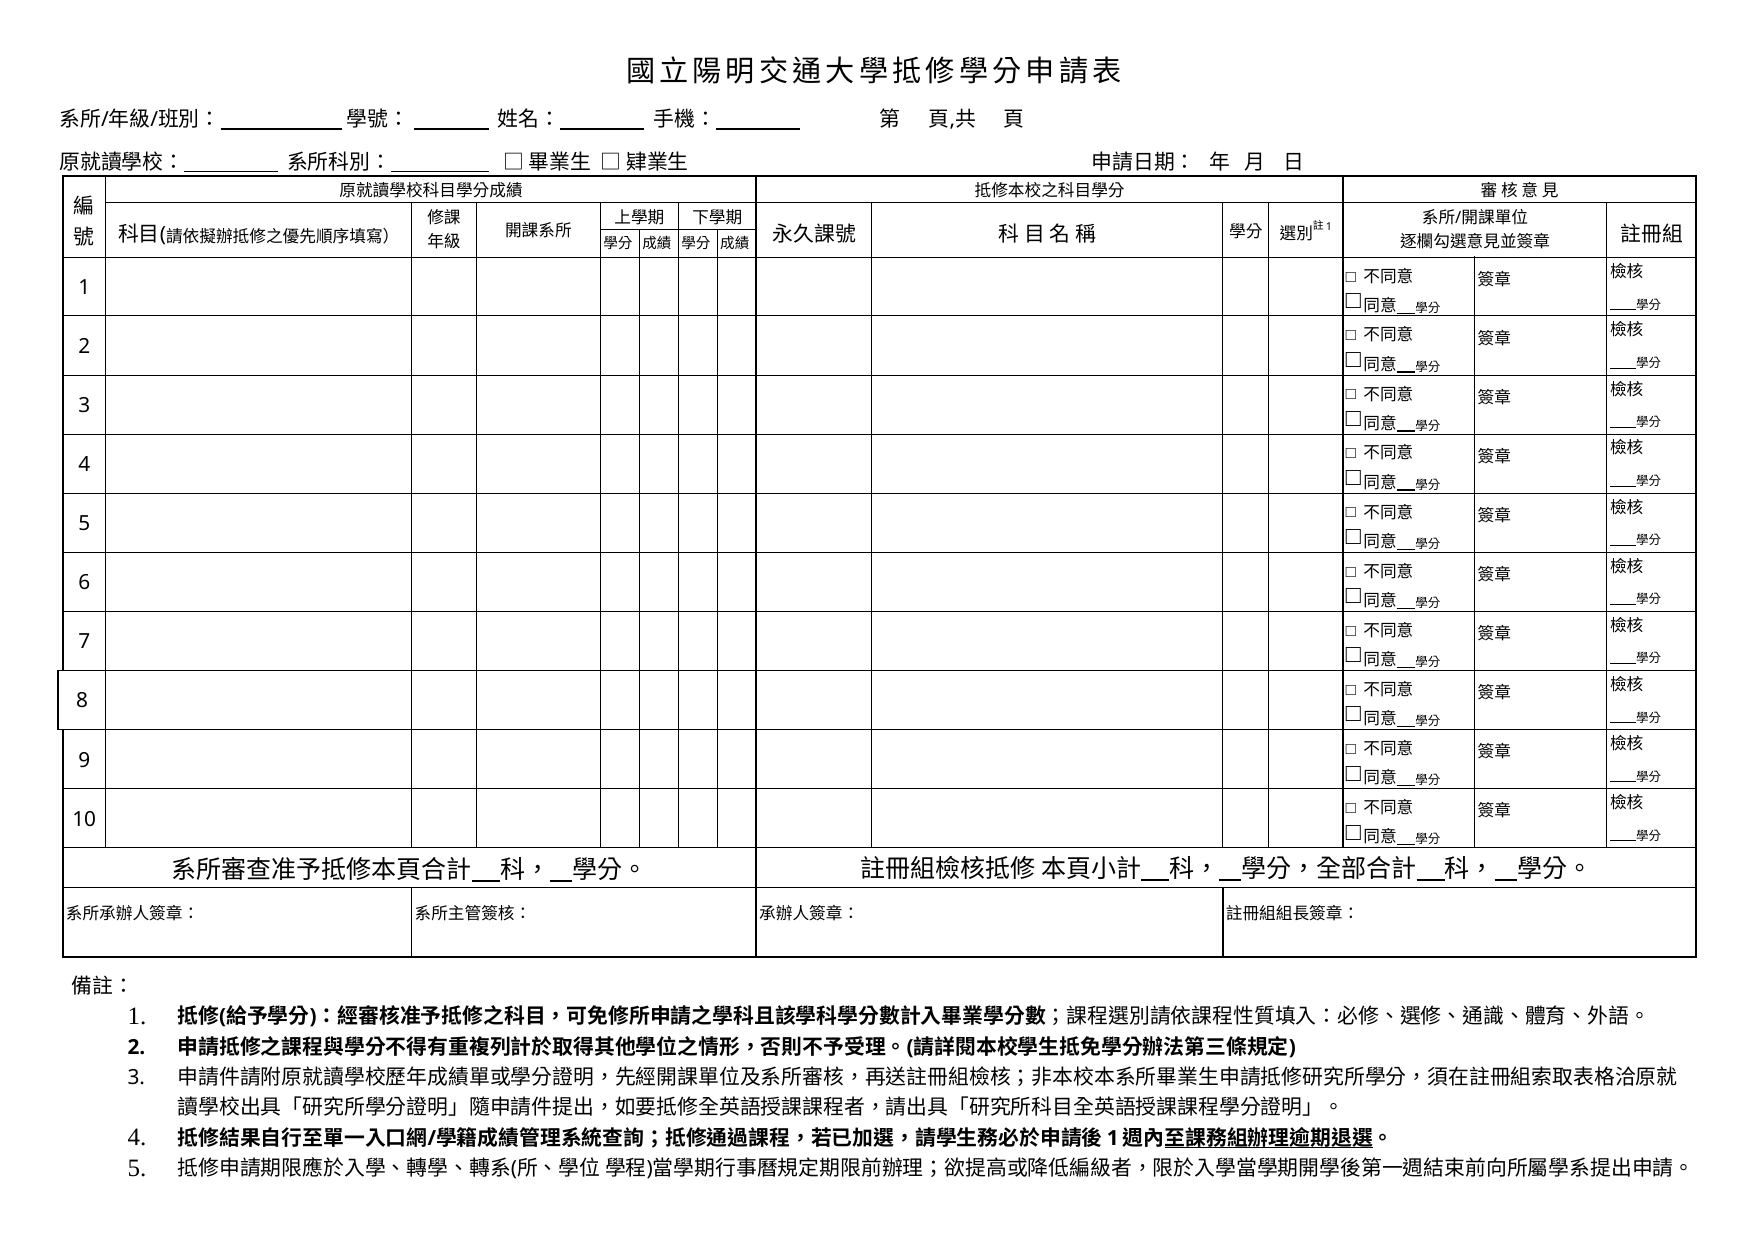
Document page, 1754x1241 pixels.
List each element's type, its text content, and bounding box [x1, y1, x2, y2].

table_cell [640, 789, 678, 847]
table_cell [106, 435, 411, 493]
table_cell 檢核 學分 [1607, 494, 1695, 552]
table_cell 註冊組檢核抵修 本頁小計 科， 學分，全部合計 科， 學分。 [757, 848, 1695, 887]
table_cell [58, 202, 62, 229]
table_cell 不同意 同意 學分 [1344, 671, 1474, 729]
table_cell 簽章 [1475, 494, 1606, 552]
table_cell [640, 258, 678, 315]
table_cell [872, 730, 1222, 788]
table_cell [872, 789, 1222, 847]
table_cell 4 [64, 435, 105, 493]
table_cell 檢核 學分 [1607, 376, 1695, 433]
table_cell 簽章 [1475, 435, 1606, 493]
table_cell [679, 258, 717, 315]
table_cell [412, 376, 476, 433]
table_cell 不同意 同意 學分 [1344, 376, 1474, 433]
table_cell 1 [64, 258, 105, 315]
table_cell 選別註1 [1269, 203, 1342, 256]
table_cell [679, 316, 717, 374]
table_cell [1269, 553, 1342, 611]
table_cell 5 [64, 494, 105, 552]
table_cell [412, 612, 476, 670]
table_cell [58, 887, 62, 956]
table_cell [718, 258, 755, 315]
table_cell [1223, 435, 1268, 493]
table_cell [640, 553, 678, 611]
table_cell [477, 376, 600, 433]
table_cell [718, 316, 755, 374]
table_cell 簽章 [1475, 612, 1606, 670]
table_cell [640, 612, 678, 670]
table_cell 檢核 學分 [1607, 671, 1695, 729]
table_cell [679, 730, 717, 788]
table_cell [757, 435, 871, 493]
table_cell 不同意 同意 學分 [1344, 730, 1474, 788]
table_cell 不同意 同意 學分 [1344, 316, 1474, 374]
table_cell 檢核 學分 [1607, 553, 1695, 611]
table_cell [58, 315, 62, 374]
table_header 編 號 [64, 177, 105, 256]
table_cell [58, 434, 62, 493]
table_cell 簽章 [1475, 671, 1606, 729]
table_cell [1269, 612, 1342, 670]
table_cell 學分 [1223, 203, 1268, 256]
table_cell [1223, 730, 1268, 788]
table_cell [106, 789, 411, 847]
table_cell [640, 730, 678, 788]
table_cell 成績 [640, 230, 678, 256]
table_cell [412, 789, 476, 847]
table_cell 檢核 學分 [1607, 612, 1695, 670]
table_cell 修課 年級 [412, 203, 476, 256]
list 申請抵修之課程與學分不得有重複列計於取得其他學位之情形，否則不予受理。(請詳閱本校學生抵免學分辦法第三條規定) [127, 1030, 1696, 1060]
table_cell [601, 258, 639, 315]
table_cell 上學期 [601, 203, 678, 229]
table_cell [1223, 316, 1268, 374]
table_cell [1223, 376, 1268, 433]
table_cell 檢核 學分 [1607, 789, 1695, 847]
table_cell [757, 376, 871, 433]
table_cell 系所主管簽核： [412, 888, 755, 956]
table_cell [718, 789, 755, 847]
table_cell [718, 435, 755, 493]
table_cell [601, 730, 639, 788]
table_cell [872, 671, 1222, 729]
table_cell [58, 788, 62, 847]
table_cell [757, 316, 871, 374]
table_cell [1223, 789, 1268, 847]
table_cell 註冊組組長簽章： [1224, 888, 1695, 956]
table_cell [412, 494, 476, 552]
table_cell [757, 789, 871, 847]
list 抵修(給予學分)：經審核准予抵修之科目，可免修所申請之學科且該學科學分數計入畢業學分數；課程選別請依課程性質填入：必修、選修、通識、體育、外語。 [127, 999, 1696, 1030]
table_cell [718, 671, 755, 729]
table_cell [601, 494, 639, 552]
table_cell [477, 789, 600, 847]
table_cell [640, 494, 678, 552]
table_cell 檢核 學分 [1607, 258, 1695, 315]
table_cell 學分 [601, 230, 639, 256]
table_cell 科目(請依擬辦抵修之優先順序填寫） [106, 203, 411, 256]
table_cell [872, 435, 1222, 493]
table_cell [477, 671, 600, 729]
table_cell 下學期 [679, 203, 755, 229]
table_cell [640, 316, 678, 374]
table_cell 成績 [718, 230, 755, 256]
table_header 審 核 意 見 [1344, 177, 1695, 202]
table_cell [718, 612, 755, 670]
table_cell [872, 376, 1222, 433]
table_cell [872, 258, 1222, 315]
table_cell [1269, 435, 1342, 493]
table_cell [58, 730, 62, 788]
table_cell [58, 375, 62, 433]
table_cell [106, 612, 411, 670]
table_cell [106, 553, 411, 611]
table_cell [58, 611, 62, 670]
text 國立陽明交通大學抵修學分申請表 [59, 47, 1688, 89]
text 原就讀學校： 系所科別： □ 畢業生 □ 肄業生 申請日期： 年 月 日 [59, 145, 1698, 175]
table_cell 系所承辦人簽章： [64, 888, 411, 956]
table_cell 6 [64, 553, 105, 611]
table_cell [601, 316, 639, 374]
table_header 抵修本校之科目學分 [757, 177, 1342, 202]
table_cell 簽章 [1475, 553, 1606, 611]
table_cell [679, 494, 717, 552]
table_cell [601, 553, 639, 611]
table_cell [679, 376, 717, 433]
table_cell 簽章 [1475, 789, 1606, 847]
table_cell 10 [64, 789, 105, 847]
table_cell [477, 435, 600, 493]
table_cell 簽章 [1475, 376, 1606, 433]
table_cell [412, 258, 476, 315]
table_header 原就讀學校科目學分成績 [106, 177, 755, 202]
table_cell [106, 258, 411, 315]
table_cell [1269, 671, 1342, 729]
table_cell [718, 494, 755, 552]
table_cell [1223, 671, 1268, 729]
table_cell 系所審查准予抵修本頁合計 科， 學分。 [64, 848, 755, 887]
table_cell [679, 612, 717, 670]
table_cell [679, 789, 717, 847]
table_cell [1269, 789, 1342, 847]
table_cell [1223, 494, 1268, 552]
table_cell [757, 258, 871, 315]
table_cell [1223, 258, 1268, 315]
table_cell [757, 730, 871, 788]
table_cell [757, 553, 871, 611]
table_cell 9 [64, 730, 105, 788]
table_cell [1269, 494, 1342, 552]
table_cell [872, 612, 1222, 670]
table_cell [58, 256, 62, 315]
table_cell [679, 553, 717, 611]
table_cell [640, 435, 678, 493]
table_cell 不同意 同意 學分 [1344, 494, 1474, 552]
table_cell [58, 847, 62, 887]
table_cell [757, 612, 871, 670]
table_cell 檢核 學分 [1607, 730, 1695, 788]
table_cell 學分 [679, 230, 717, 256]
list 抵修申請期限應於入學、轉學、轉系(所、學位 學程)當學期行事曆規定期限前辦理；欲提高或降低編級者，限於入學當學期開學後第一週結束前向所屬學系提出申請。 [127, 1151, 1696, 1181]
table_cell [640, 376, 678, 433]
table_cell 8 [59, 671, 105, 729]
table_cell 不同意 同意 學分 [1344, 553, 1474, 611]
table_cell [601, 435, 639, 493]
table_cell 簽章 [1475, 730, 1606, 788]
table_cell 開課系所 [477, 203, 600, 256]
table_cell [106, 730, 411, 788]
table_cell [718, 730, 755, 788]
table_cell 系所/開課單位 逐欄勾選意見並簽章 [1344, 203, 1606, 256]
table_cell [1269, 730, 1342, 788]
table_cell 簽章 [1475, 258, 1606, 315]
table_cell [1269, 376, 1342, 433]
table_cell [106, 376, 411, 433]
table_cell [58, 552, 62, 611]
table_cell 檢核 學分 [1607, 435, 1695, 493]
table_cell [601, 789, 639, 847]
table_cell [58, 229, 62, 256]
table_cell [718, 553, 755, 611]
table_cell [106, 316, 411, 374]
table_cell [601, 671, 639, 729]
table_cell [1269, 316, 1342, 374]
table_cell [412, 316, 476, 374]
list 抵修結果自行至單一入口網/學籍成績管理系統查詢；抵修通過課程，若已加選，請學生務必於申請後1週內至課務組辦理逾期退選。 [127, 1121, 1696, 1151]
table_cell [477, 553, 600, 611]
table_cell [1269, 258, 1342, 315]
table_cell 永久課號 [757, 203, 871, 256]
table_cell 3 [64, 376, 105, 433]
table_cell 不同意 同意 學分 [1344, 435, 1474, 493]
table_cell [872, 316, 1222, 374]
text 備註： [72, 969, 1696, 999]
table_cell [412, 671, 476, 729]
table_cell [412, 553, 476, 611]
table_cell 7 [64, 612, 105, 670]
table_cell [477, 612, 600, 670]
table_cell 承辦人簽章： [757, 888, 1222, 956]
table_cell [757, 671, 871, 729]
table_cell [477, 316, 600, 374]
table_cell [412, 730, 476, 788]
table_cell [412, 435, 476, 493]
table_cell [679, 671, 717, 729]
table_cell 科 目 名 稱 [872, 203, 1222, 256]
table_cell 註冊組 [1607, 203, 1695, 256]
table_cell [1223, 612, 1268, 670]
table_cell 不同意 同意 學分 [1344, 789, 1474, 847]
table_cell 簽章 [1475, 316, 1606, 374]
table_cell 2 [64, 316, 105, 374]
table_cell [640, 671, 678, 729]
list 申請件請附原就讀學校歷年成績單或學分證明，先經開課單位及系所審核，再送註冊組檢核；非本校本系所畢業生申請抵修研究所學分，須在註冊組索取表格洽原就讀學校出具「研究所學分證明」隨申請件提出，如要抵修全英語授課課程者，請出具「研究所科目全英語授課課程學分證明」。 [127, 1060, 1696, 1121]
table_cell [601, 612, 639, 670]
table_cell [1223, 553, 1268, 611]
table_cell [106, 671, 411, 729]
table_cell [872, 494, 1222, 552]
table_cell [477, 494, 600, 552]
table_cell [106, 494, 411, 552]
table_cell [757, 494, 871, 552]
table_cell [477, 730, 600, 788]
table_cell 檢核 學分 [1607, 316, 1695, 374]
table_cell [477, 258, 600, 315]
table_cell [718, 376, 755, 433]
table_header [58, 175, 62, 202]
table_cell [601, 376, 639, 433]
text 系所/年級/班別： 學號： 姓名： 手機： 第 頁,共 頁 [59, 102, 1688, 132]
table_cell [872, 553, 1222, 611]
table_cell 不同意 同意 學分 [1344, 612, 1474, 670]
table_cell [679, 435, 717, 493]
table_cell 不同意 同意 學分 [1344, 258, 1474, 315]
table_cell [58, 493, 62, 552]
